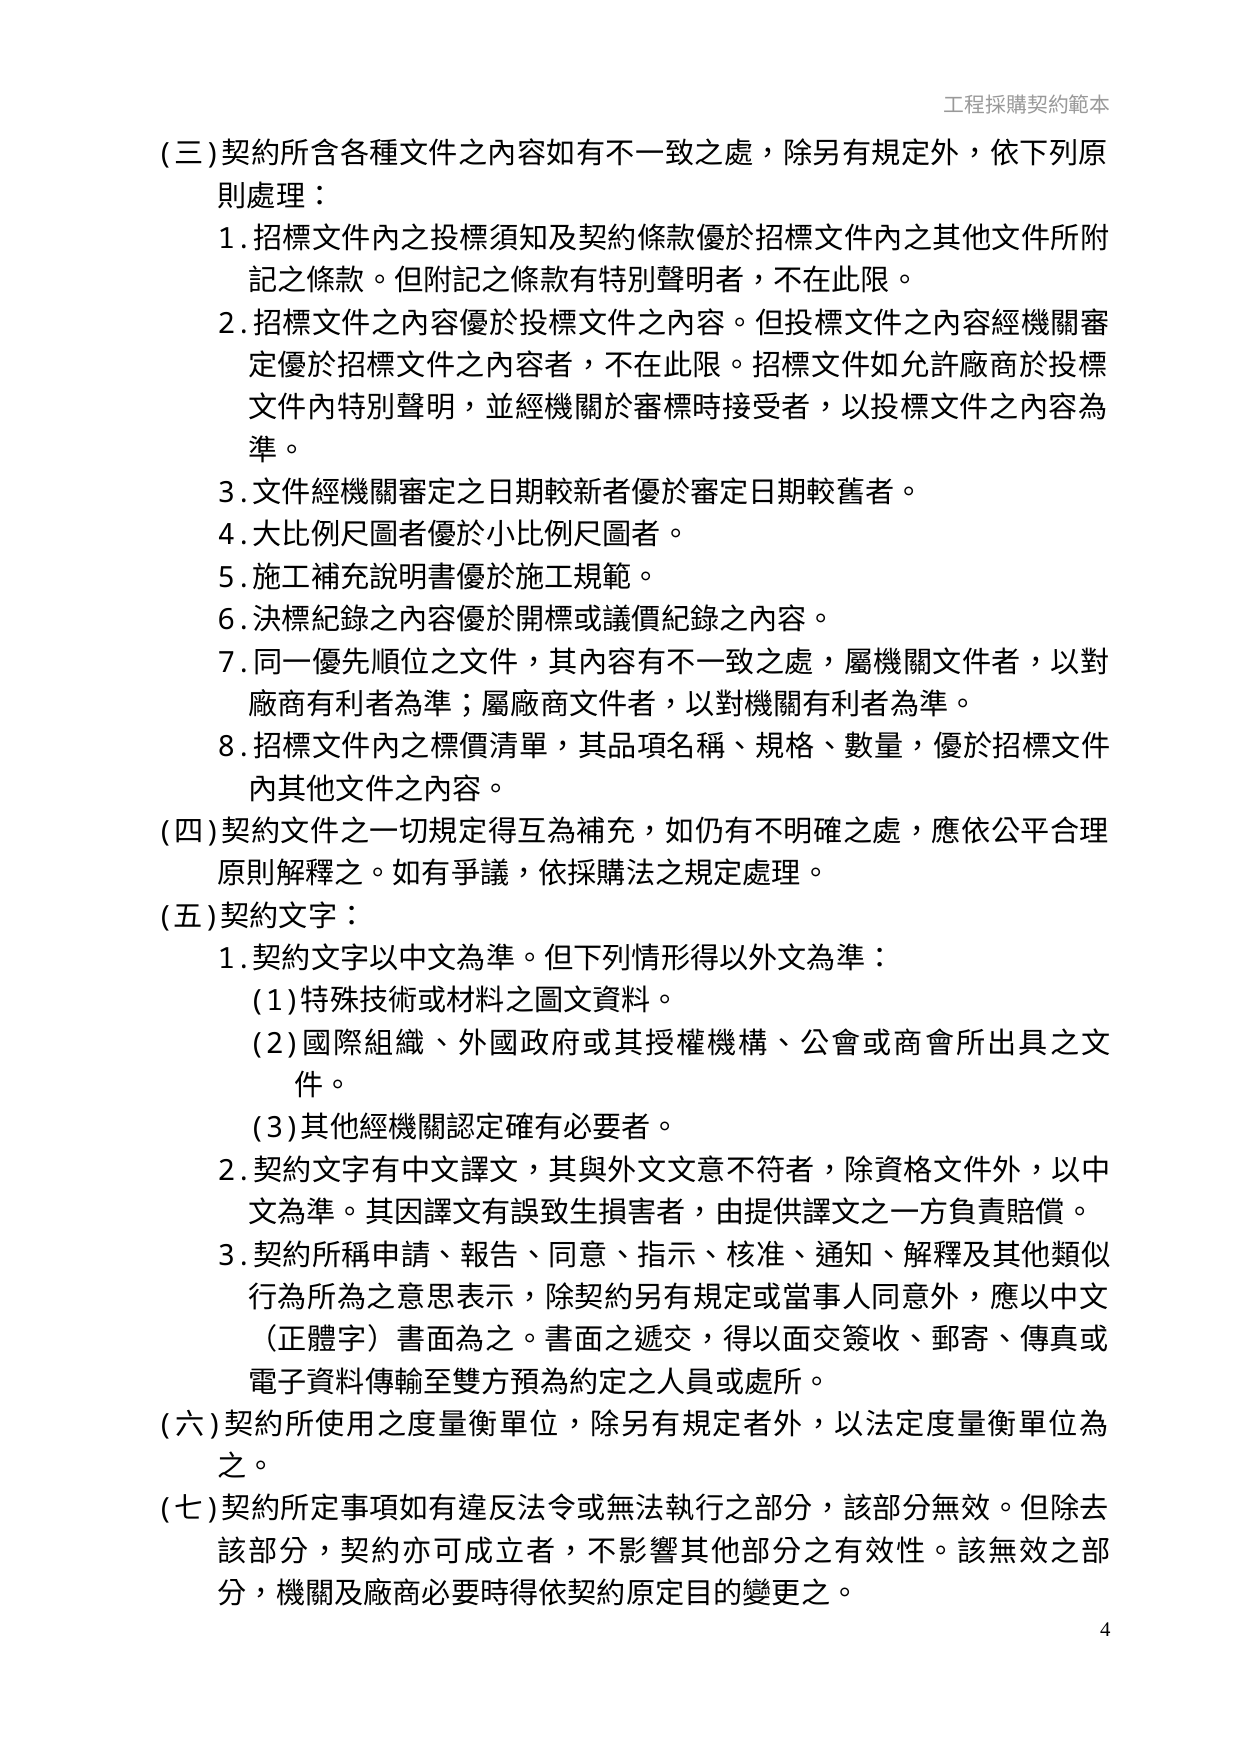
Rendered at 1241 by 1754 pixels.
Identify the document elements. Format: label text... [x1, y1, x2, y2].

text 1.招標文件內之投標須知及契約條款優於招標文件內之其他文件所附記之條款。但附記之條款有特別聲明者，不在此限。 [217, 214, 1110, 299]
text 2.招標文件之內容優於投標文件之內容。但投標文件之內容經機關審定優於招標文件之內容者，不在此限。招標文件如允許廠商於投標文件內特別聲明，並經機關於審標時接受者，以投標文件之內容為準。 [217, 299, 1110, 468]
text (四)契約文件之一切規定得互為補充，如仍有不明確之處，應依公平合理原則解釋之。如有爭議，依採購法之規定處理。 [156, 807, 1110, 892]
text 6.決標紀錄之內容優於開標或議價紀錄之內容。 [217, 596, 1110, 638]
text (2)國際組織、外國政府或其授權機構、公會或商會所出具之文件。 [248, 1019, 1110, 1104]
text 3.契約所稱申請、報告、同意、指示、核准、通知、解釋及其他類似行為所為之意思表示，除契約另有規定或當事人同意外，應以中文（正體字）書面為之。書面之遞交，得以面交簽收、郵寄、傳真或電子資料傳輸至雙方預為約定之人員或處所。 [217, 1231, 1110, 1400]
text (三)契約所含各種文件之內容如有不一致之處，除另有規定外，依下列原則處理： [156, 130, 1110, 214]
text (3)其他經機關認定確有必要者。 [248, 1104, 1110, 1146]
text 5.施工補充說明書優於施工規範。 [217, 553, 1110, 596]
text 3.文件經機關審定之日期較新者優於審定日期較舊者。 [217, 468, 1110, 511]
text 4.大比例尺圖者優於小比例尺圖者。 [217, 511, 1110, 553]
text 1.契約文字以中文為準。但下列情形得以外文為準： [217, 934, 1110, 977]
text 8.招標文件內之標價清單，其品項名稱、規格、數量，優於招標文件內其他文件之內容。 [217, 723, 1110, 807]
text (1)特殊技術或材料之圖文資料。 [248, 977, 1110, 1019]
text 7.同一優先順位之文件，其內容有不一致之處，屬機關文件者，以對廠商有利者為準；屬廠商文件者，以對機關有利者為準。 [217, 638, 1110, 723]
text 2.契約文字有中文譯文，其與外文文意不符者，除資格文件外，以中文為準。其因譯文有誤致生損害者，由提供譯文之一方負責賠償。 [217, 1146, 1110, 1231]
text (六)契約所使用之度量衡單位，除另有規定者外，以法定度量衡單位為之。 [156, 1400, 1110, 1485]
text (七)契約所定事項如有違反法令或無法執行之部分，該部分無效。但除去該部分，契約亦可成立者，不影響其他部分之有效性。該無效之部分，機關及廠商必要時得依契約原定目的變更之。 [156, 1485, 1110, 1612]
text (五)契約文字： [156, 892, 1110, 934]
